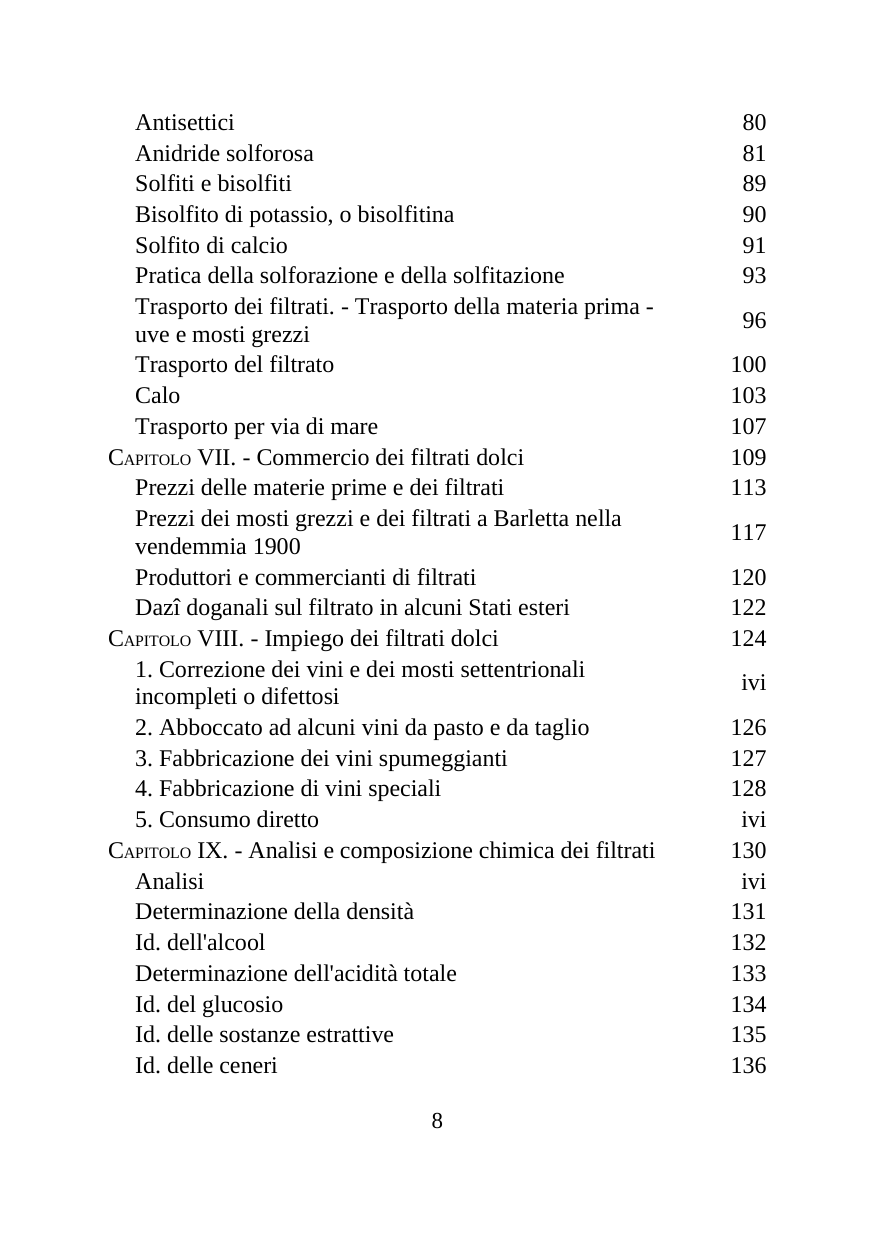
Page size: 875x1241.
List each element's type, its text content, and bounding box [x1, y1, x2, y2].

table_cell [106, 291, 133, 349]
table_cell 136 [688, 1050, 768, 1080]
table_cell [106, 927, 133, 957]
table_cell 122 [688, 592, 768, 622]
table_cell Solfito di calcio [133, 229, 688, 260]
table_cell 90 [688, 199, 768, 229]
table_cell 107 [688, 410, 768, 441]
table_cell Prezzi dei mosti grezzi e dei filtrati a Barletta nella vendemmia 1900 [133, 503, 688, 561]
table_cell Prezzi delle materie prime e dei filtrati [133, 472, 688, 503]
table_cell 109 [688, 441, 768, 472]
table_cell ivi [688, 865, 768, 896]
table_cell 133 [688, 957, 768, 988]
table_cell Pratica della solforazione e della solfitazione [133, 260, 688, 291]
table_cell Trasporto per via di mare [133, 410, 688, 441]
table_cell 93 [688, 260, 768, 291]
table_cell Capitolo VII. - Commercio dei filtrati dolci [106, 441, 688, 472]
table_cell [106, 410, 133, 441]
table_cell ivi [688, 804, 768, 834]
table_cell 89 [688, 168, 768, 198]
table_cell [106, 168, 133, 198]
table_cell 131 [688, 896, 768, 927]
table_cell Determinazione dell'acidità totale [133, 957, 688, 988]
table_cell ivi [688, 653, 768, 711]
table_cell 4. Fabbricazione di vini speciali [133, 773, 688, 804]
table_cell 128 [688, 773, 768, 804]
table_cell Capitolo VIII. - Impiego dei filtrati dolci [106, 623, 688, 653]
table_cell 100 [688, 349, 768, 380]
table_cell Id. delle ceneri [133, 1050, 688, 1080]
table_cell 135 [688, 1019, 768, 1049]
table_cell 127 [688, 742, 768, 773]
table_cell 132 [688, 927, 768, 957]
table_cell [106, 137, 133, 168]
table_cell 117 [688, 503, 768, 561]
table_cell 91 [688, 229, 768, 260]
table_cell 3. Fabbricazione dei vini spumeggianti [133, 742, 688, 773]
table_cell [106, 865, 133, 896]
table_cell [106, 1050, 133, 1080]
table_cell 81 [688, 137, 768, 168]
table_cell [106, 380, 133, 410]
table_cell 5. Consumo diretto [133, 804, 688, 834]
table_cell 2. Abboccato ad alcuni vini da pasto e da taglio [133, 711, 688, 742]
table_cell [106, 773, 133, 804]
table_cell 96 [688, 291, 768, 349]
table_cell [106, 260, 133, 291]
table_cell [106, 957, 133, 988]
table_cell Id. dell'alcool [133, 927, 688, 957]
table_cell [106, 229, 133, 260]
table_cell Determinazione della densità [133, 896, 688, 927]
table_cell [106, 561, 133, 592]
table_cell [106, 804, 133, 834]
table_cell Capitolo IX. - Analisi e composizione chimica dei filtrati [106, 834, 688, 865]
table_cell [106, 653, 133, 711]
table_cell 113 [688, 472, 768, 503]
table_cell Anidride solforosa [133, 137, 688, 168]
table_cell Id. delle sostanze estrattive [133, 1019, 688, 1049]
table_cell Antisettici [133, 106, 688, 137]
table_cell Analisi [133, 865, 688, 896]
table_cell 80 [688, 106, 768, 137]
table_cell 134 [688, 988, 768, 1019]
table_cell Calo [133, 380, 688, 410]
table_cell Trasporto dei filtrati. - Trasporto della materia prima - uve e mosti grezzi [133, 291, 688, 349]
table_cell Solfiti e bisolfiti [133, 168, 688, 198]
table_cell 1. Correzione dei vini e dei mosti settentrionali incompleti o difettosi [133, 653, 688, 711]
table_cell Dazî doganali sul filtrato in alcuni Stati esteri [133, 592, 688, 622]
table_cell [106, 711, 133, 742]
table_cell [106, 199, 133, 229]
table_cell Produttori e commercianti di filtrati [133, 561, 688, 592]
table_cell [106, 349, 133, 380]
table_cell [106, 1019, 133, 1049]
table_cell [106, 592, 133, 622]
table_cell [106, 472, 133, 503]
table_cell 126 [688, 711, 768, 742]
table_cell 124 [688, 623, 768, 653]
table_cell 103 [688, 380, 768, 410]
table_cell Bisolfito di potassio, o bisolfitina [133, 199, 688, 229]
table_cell [106, 988, 133, 1019]
table_cell [106, 896, 133, 927]
table_cell [106, 503, 133, 561]
table_cell 120 [688, 561, 768, 592]
table_cell [106, 742, 133, 773]
table_cell Id. del glucosio [133, 988, 688, 1019]
table_cell 130 [688, 834, 768, 865]
table_cell [106, 106, 133, 137]
table_cell Trasporto del filtrato [133, 349, 688, 380]
